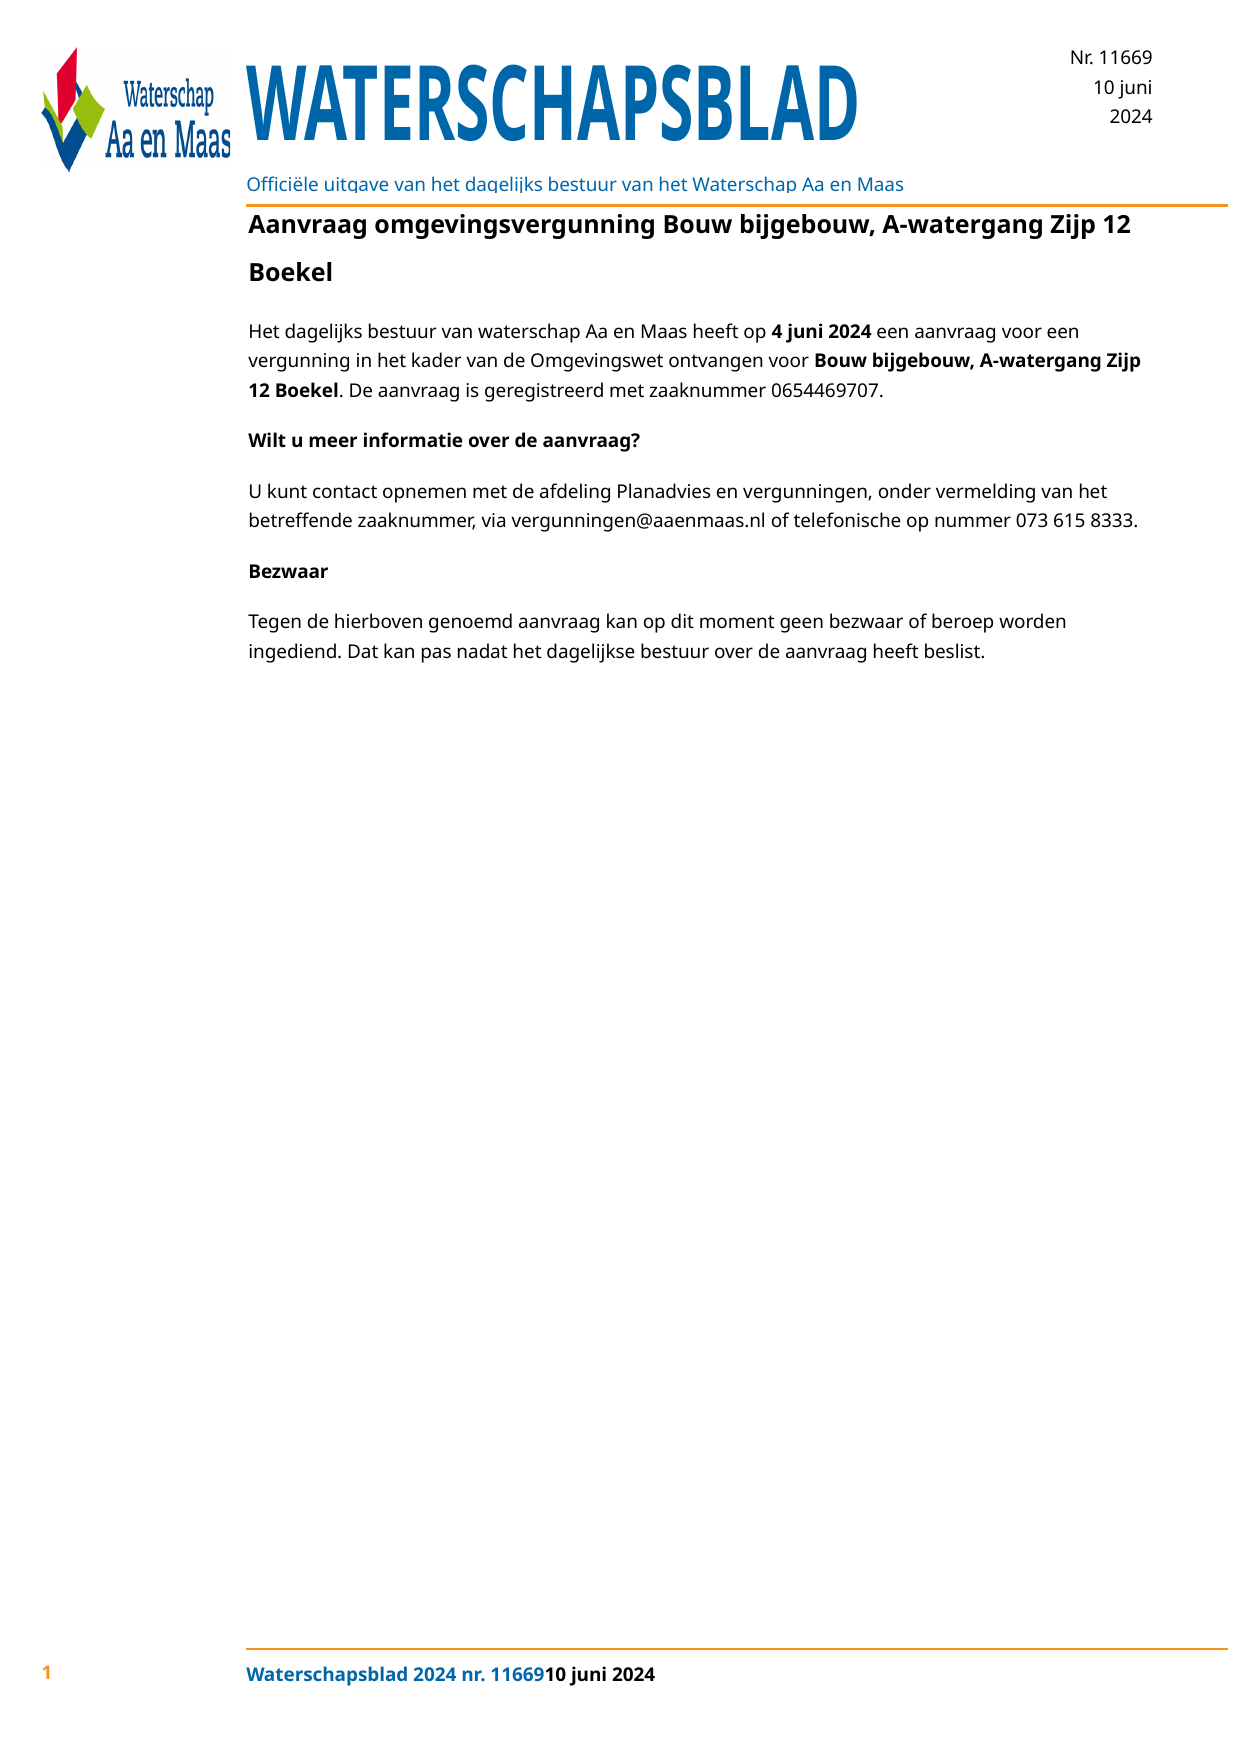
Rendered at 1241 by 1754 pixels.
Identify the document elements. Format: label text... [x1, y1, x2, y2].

text Tegen de hierboven genoemd aanvraag kan op dit moment geen bezwaar of beroep worden ingediend. Dat kan pas nadat het dagelijkse bestuur over de aanvraag heeft beslist. [248, 608, 1152, 664]
text Wilt u meer informatie over de aanvraag? [248, 427, 1152, 453]
text Aanvraag omgevingsvergunning Bouw bijgebouw, A-watergang Zijp 12 Boekel [248, 207, 1152, 288]
text U kunt contact opnemen met de afdeling Planadvies en vergunningen, onder vermelding van het betreffende zaaknummer, via vergunningen@aaenmaas.nl of telefonische op nummer 073 615 8333. [248, 478, 1152, 533]
picture [41, 47, 231, 172]
text Het dagelijks bestuur van waterschap Aa en Maas heeft op 4 juni 2024 een aanvraag voor een vergunning in het kader van de Omgevingswet ontvangen voor Bouw bijgebouw, A-watergang Zijp 12 Boekel. De aanvraag is geregistreerd met zaaknummer 0654469707. [248, 318, 1152, 403]
text Bezwaar [248, 558, 1152, 584]
